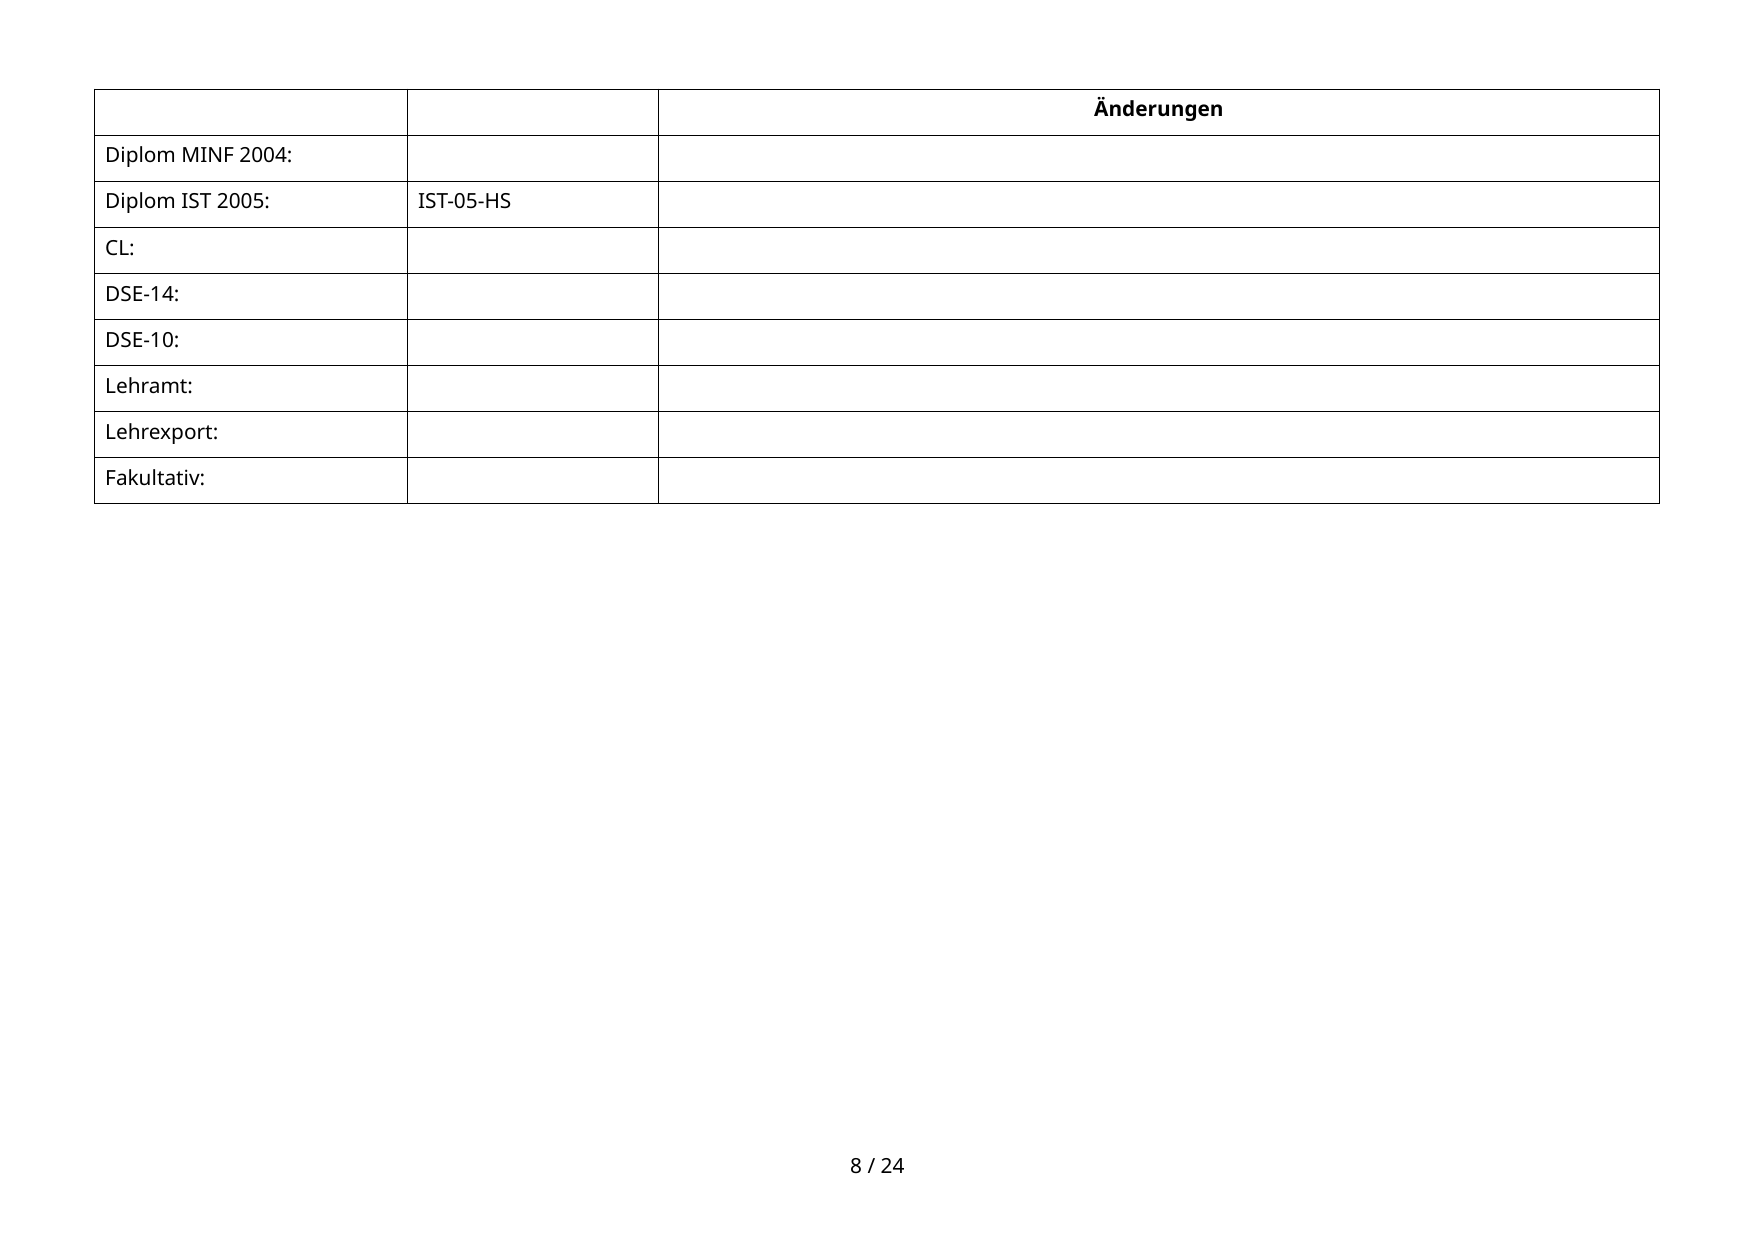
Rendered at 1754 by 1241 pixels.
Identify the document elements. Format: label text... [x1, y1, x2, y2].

table_header [95, 90, 407, 134]
table_cell Diplom MINF 2004: [95, 136, 407, 181]
table_cell Fakultativ: [95, 458, 407, 503]
table_cell IST-05-HS [408, 182, 658, 227]
table_cell Lehrexport: [95, 412, 407, 457]
table_cell [659, 136, 1659, 181]
table_cell [408, 412, 658, 457]
table_cell DSE-10: [95, 320, 407, 365]
table_header Änderungen [659, 90, 1659, 134]
table_cell [659, 366, 1659, 411]
table_cell Lehramt: [95, 366, 407, 411]
table_cell [408, 366, 658, 411]
table_cell CL: [95, 228, 407, 273]
table_cell [408, 228, 658, 273]
table_cell [408, 274, 658, 319]
table_cell [659, 182, 1659, 227]
table_cell [659, 274, 1659, 319]
table_cell [659, 228, 1659, 273]
table_cell [659, 412, 1659, 457]
table_cell [659, 320, 1659, 365]
table_cell [659, 458, 1659, 503]
table_cell [408, 136, 658, 181]
table_header [408, 90, 658, 134]
table_cell Diplom IST 2005: [95, 182, 407, 227]
table_cell [408, 320, 658, 365]
table_cell [408, 458, 658, 503]
table_cell DSE-14: [95, 274, 407, 319]
